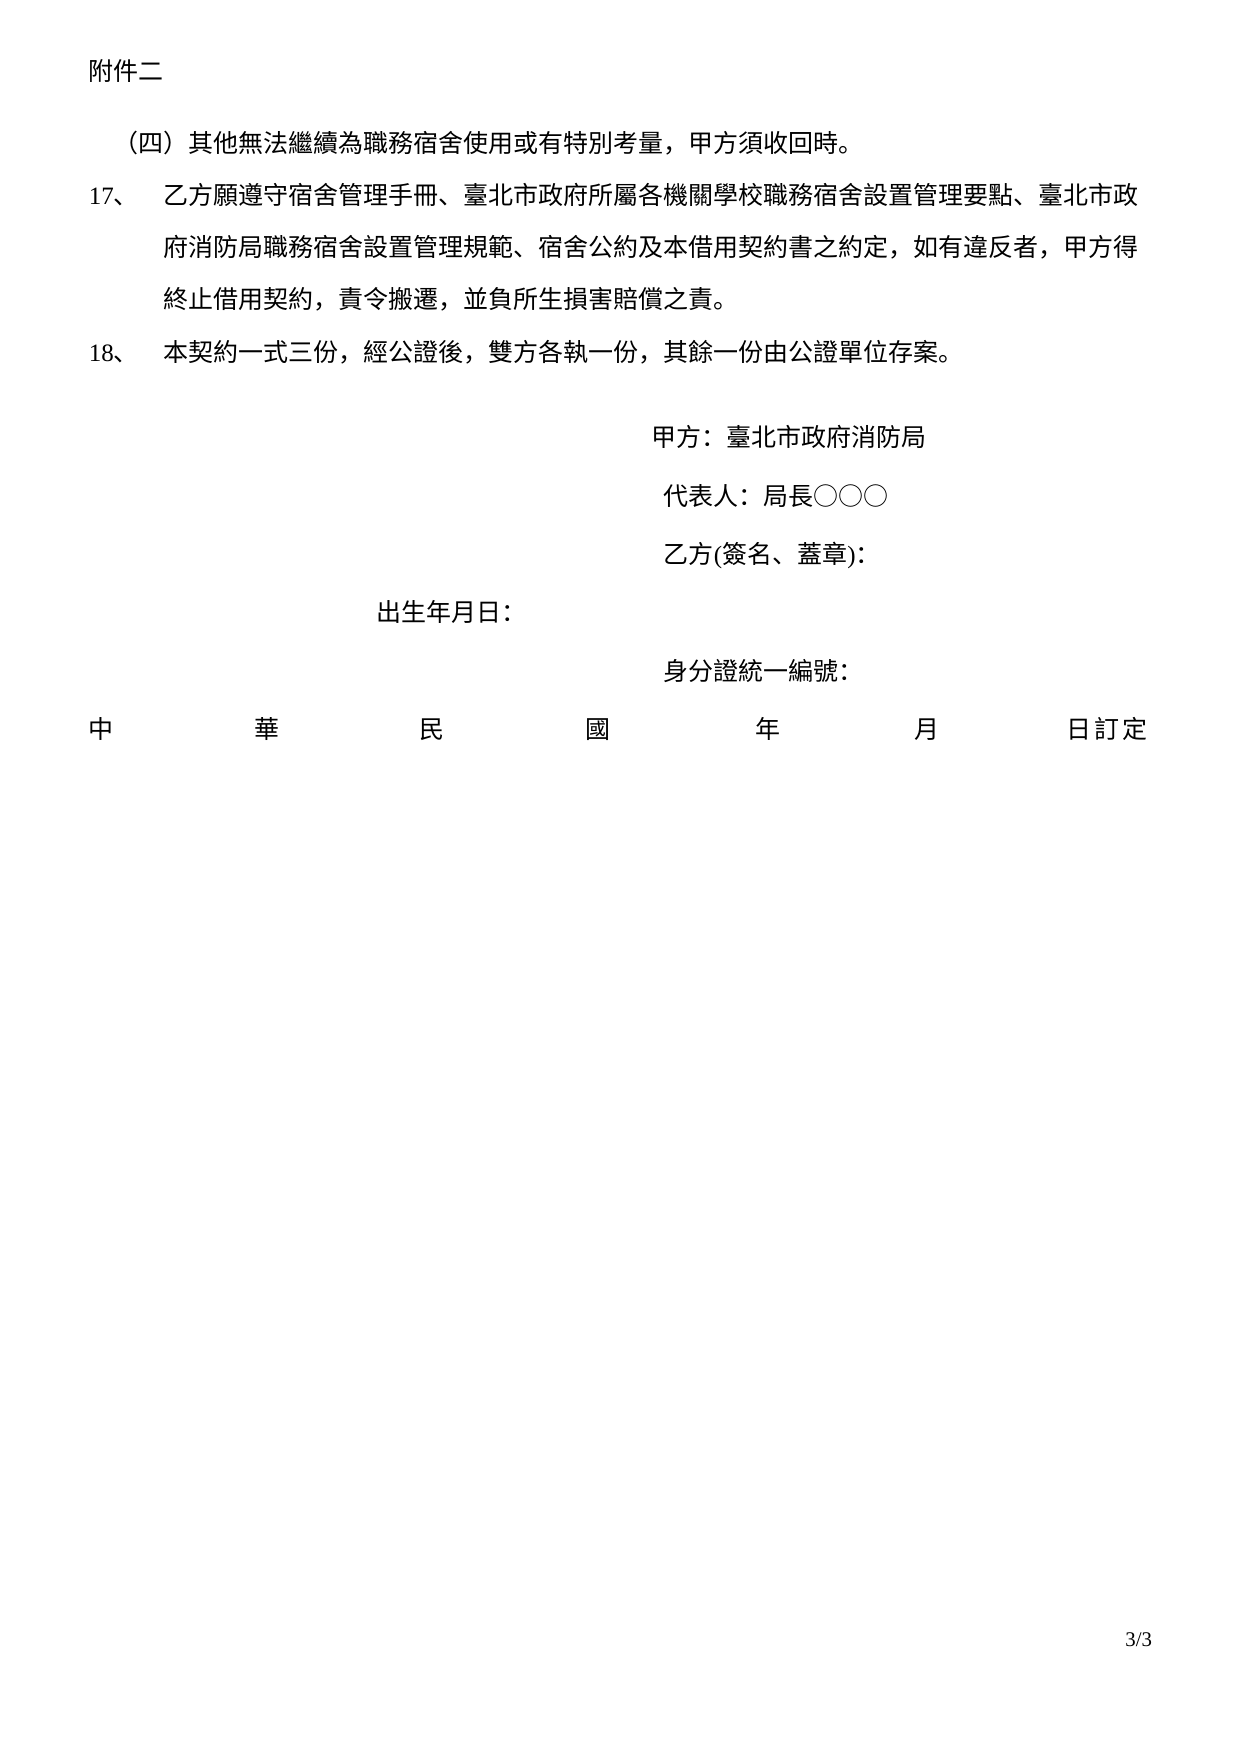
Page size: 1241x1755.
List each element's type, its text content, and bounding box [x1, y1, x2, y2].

text （四）其他無法繼續為職務宿舍使用或有特別考量，甲方須收回時。 [89, 111, 1152, 163]
list 本契約一式三份，經公證後，雙方各執一份，其餘一份由公證單位存案。 [89, 319, 1152, 371]
text 甲方：臺北市政府消防局 [205, 423, 1152, 453]
text 身分證統一編號： [89, 657, 1152, 686]
text 乙方(簽名、蓋章)： [89, 540, 1152, 569]
text 出生年月日： [89, 598, 1152, 628]
text 代表人：局長○○○ [89, 482, 1152, 511]
list 乙方願遵守宿舍管理手冊、臺北市政府所屬各機關學校職務宿舍設置管理要點、臺北市政府消防局職務宿舍設置管理規範、宿舍公約及本借用契約書之約定，如有違反者，甲方得終止借用契約，責令搬遷，並負所生損害賠償之責。 [89, 163, 1152, 319]
text 中 華 民 國 年 月 日訂定 [89, 715, 1152, 744]
